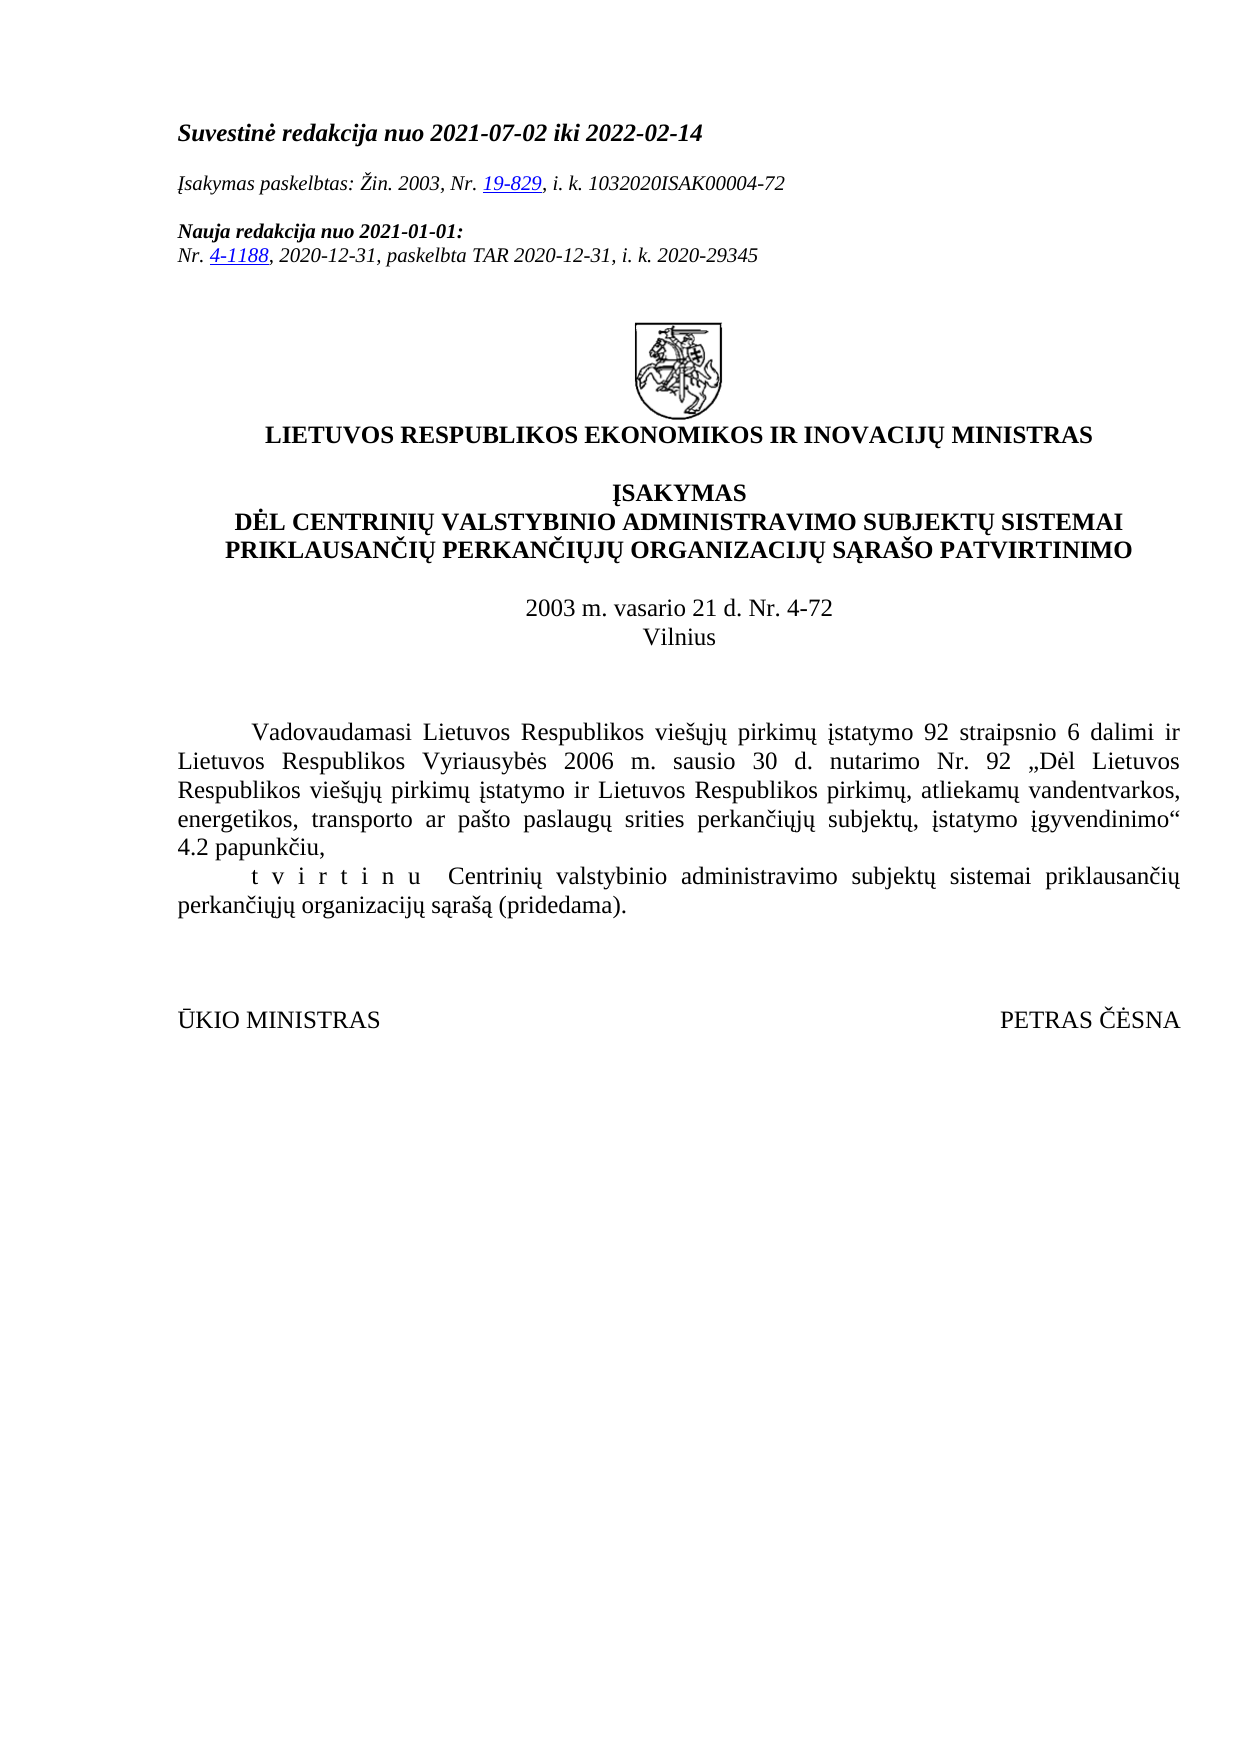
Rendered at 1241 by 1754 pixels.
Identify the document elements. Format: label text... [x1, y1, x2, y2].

text Įsakymas paskelbtas: Žin. 2003, Nr. 19-829, i. k. 1032020ISAK00004-72 [177, 171, 1181, 195]
text įsakymas [177, 478, 1181, 507]
text Suvestinė redakcija nuo 2021-07-02 iki 2022-02-14 [177, 118, 1181, 147]
text Vilnius [177, 622, 1181, 650]
text t v i r t i n u Centrinių valstybinio administravimo subjektų sistemai priklausančių perkančiųjų organizacijų sąrašą (pridedama). [177, 861, 1181, 919]
text Vadovaudamasi Lietuvos Respublikos viešųjų pirkimų įstatymo 92 straipsnio 6 dalimi ir Lietuvos Respublikos Vyriausybės 2006 m. sausio 30 d. nutarimo Nr. 92 „Dėl Lietuvos Respublikos viešųjų pirkimų įstatymo ir Lietuvos Respublikos pirkimų, atliekamų vandentvarkos, energetikos, transporto ar pašto paslaugų srities perkančiųjų subjektų, įstatymo įgyvendinimo“ 4.2 papunkčiu, [177, 717, 1181, 861]
text ŪKIO MINISTRAS PETRAS ČĖSNA [177, 1005, 1181, 1034]
text Nauja redakcija nuo 2021-01-01: [177, 219, 1181, 243]
text DĖL CENTRINIŲ VALSTYBINIO ADMINISTRAVIMO SUBJEKTŲ SISTEMAI PRIKLAUSANČIŲ PERKANČIŲJŲ ORGANIZACIJŲ SĄRAŠO PATVIRTINIMO [177, 507, 1181, 564]
text 2003 m. vasario 21 d. Nr. 4-72 [177, 593, 1181, 622]
text LIETUVOS RESPUBLIKOS EKONOMIKOS IR INOVACIJŲ MINISTRAS [177, 420, 1181, 449]
text Nr. 4-1188, 2020-12-31, paskelbta TAR 2020-12-31, i. k. 2020-29345 [177, 243, 1181, 267]
